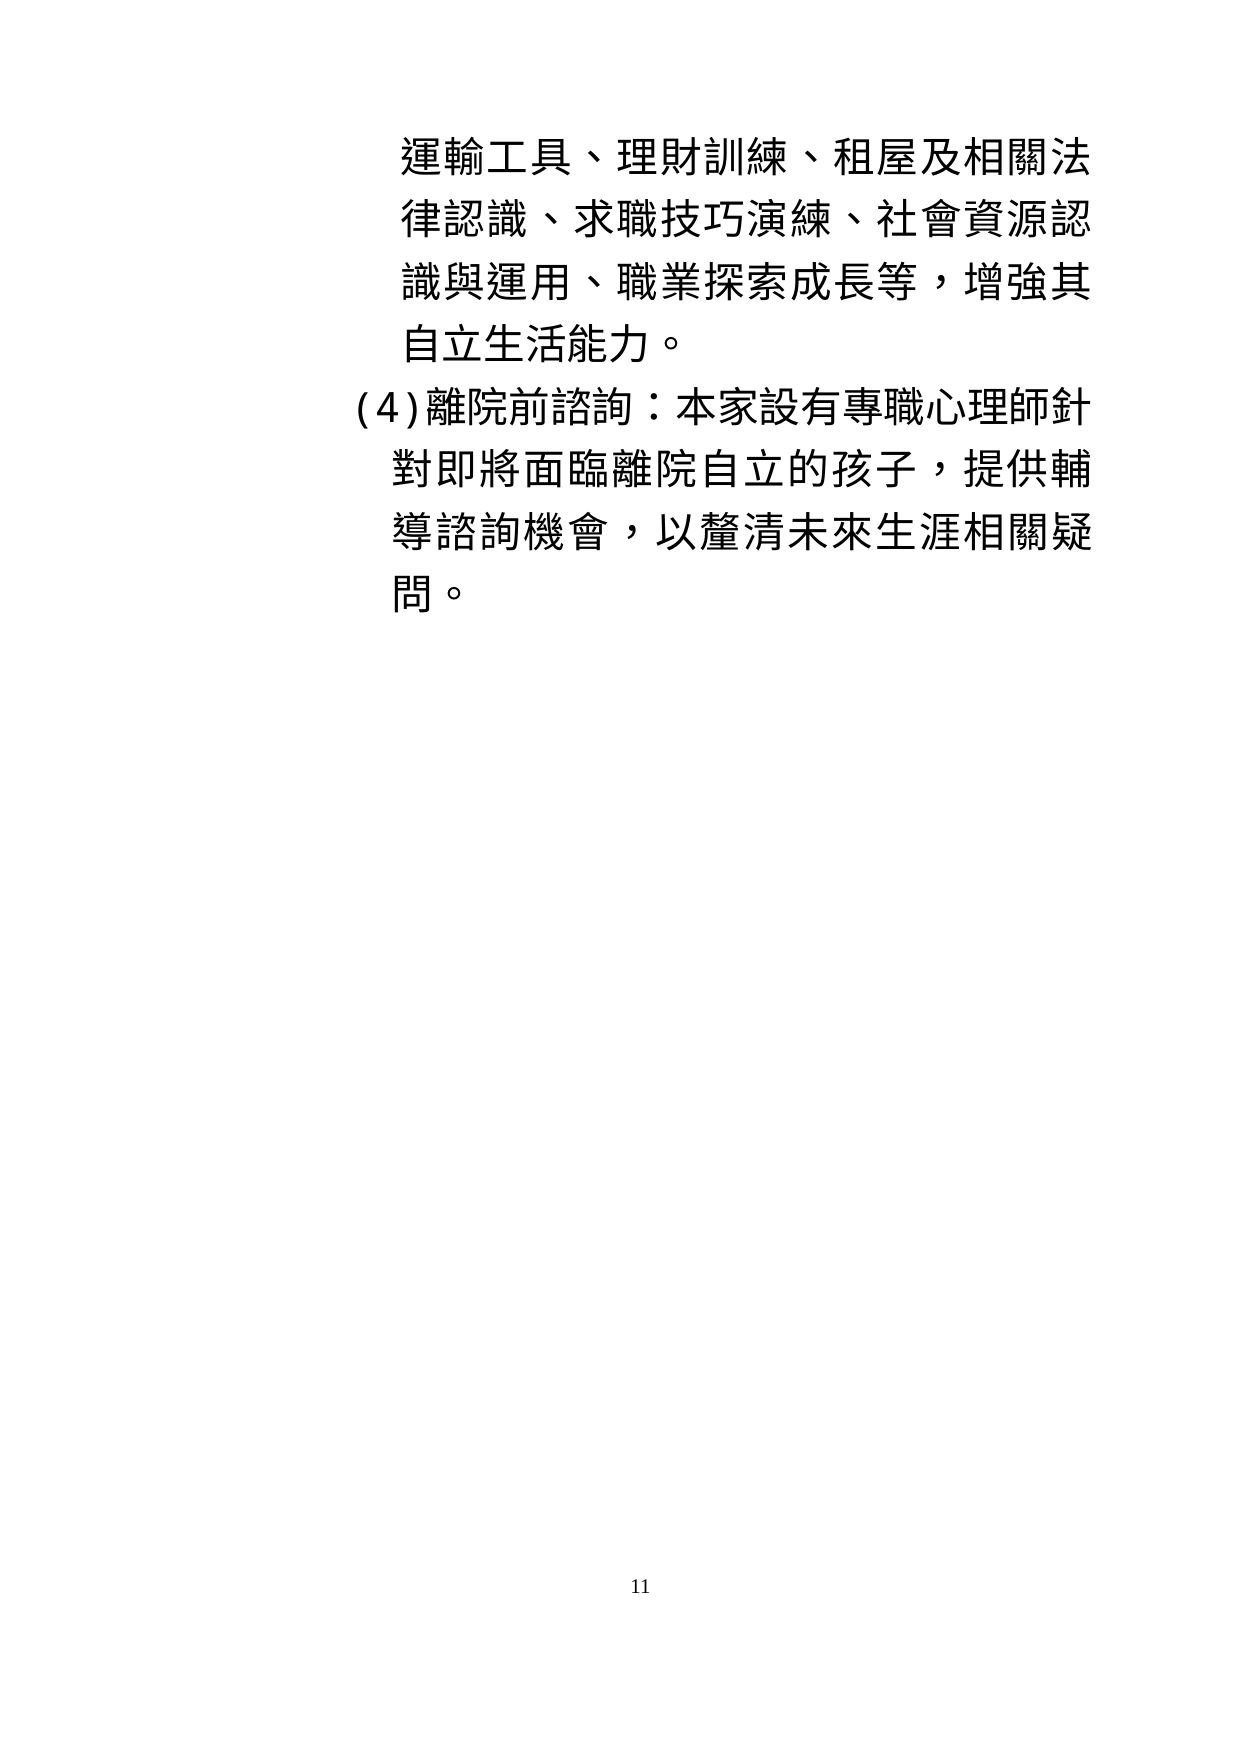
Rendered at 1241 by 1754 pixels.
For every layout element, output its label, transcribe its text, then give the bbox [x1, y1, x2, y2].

text (4)離院前諮詢：本家設有專職心理師針對即將面臨離院自立的孩子，提供輔導諮詢機會，以釐清未來生涯相關疑問。 [350, 362, 1093, 612]
text 運輸工具、理財訓練、租屋及相關法律認識、求職技巧演練、社會資源認識與運用、職業探索成長等，增強其自立生活能力。 [400, 112, 1093, 362]
